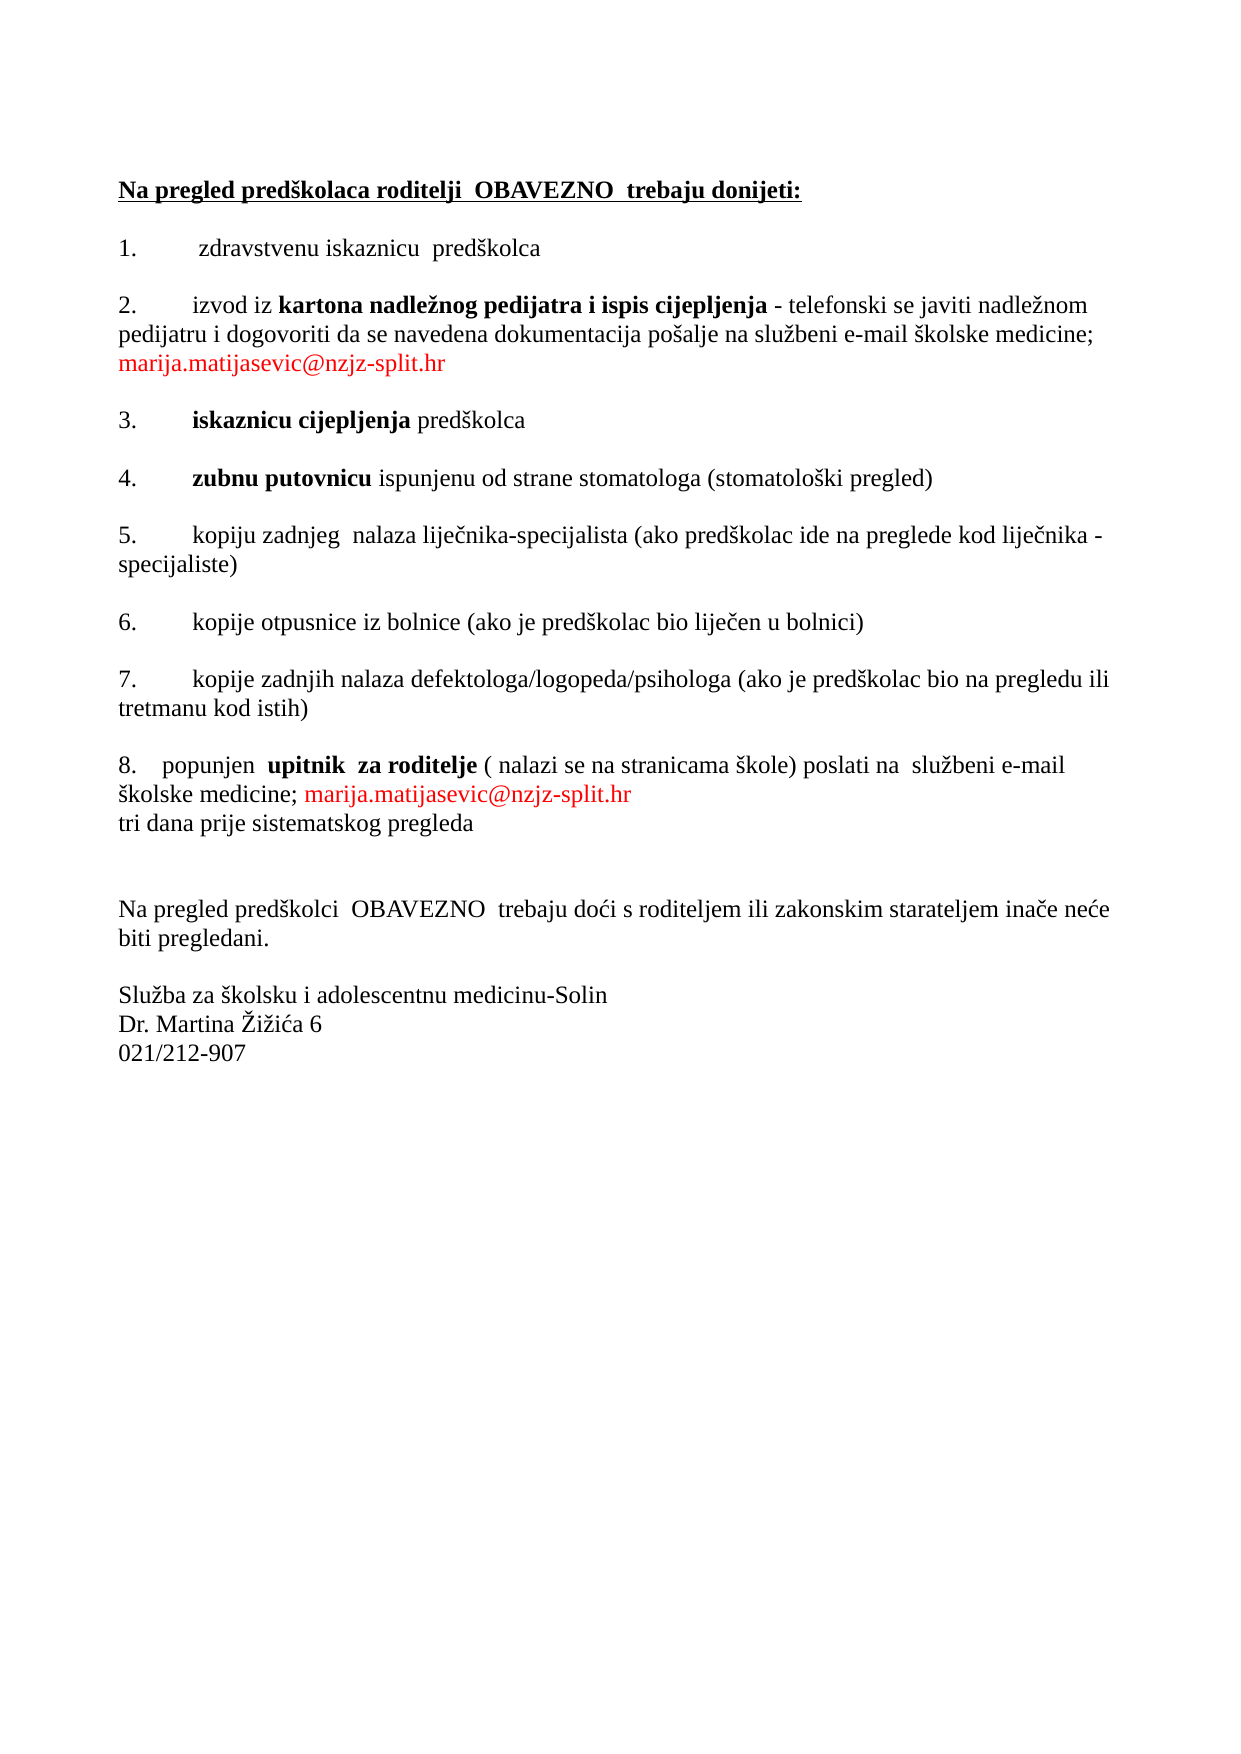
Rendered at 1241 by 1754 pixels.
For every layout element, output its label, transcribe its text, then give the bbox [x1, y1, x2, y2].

list iskaznicu cijepljenja predškolca [118, 406, 1122, 434]
text Dr. Martina Žižića 6 [118, 1009, 1122, 1038]
list zubnu putovnicu ispunjenu od strane stomatologa (stomatološki pregled) [118, 463, 1122, 492]
text Služba za školsku i adolescentnu medicinu-Solin [118, 981, 1122, 1009]
text tri dana prije sistematskog pregleda [118, 808, 1122, 837]
list izvod iz kartona nadležnog pedijatra i ispis cijepljenja - telefonski se javiti nadležnom pedijatru i dogovoriti da se navedena dokumentacija pošalje na službeni e-mail školske medicine; marija.matijasevic@nzjz-split.hr [118, 291, 1122, 377]
text Na pregled predškolci OBAVEZNO trebaju doći s roditeljem ili zakonskim starateljem inače neće biti pregledani. [118, 894, 1122, 952]
text 8. popunjen upitnik za roditelje ( nalazi se na stranicama škole) poslati na službeni e-mail školske medicine; marija.matijasevic@nzjz-split.hr [118, 751, 1122, 808]
list kopiju zadnjeg nalaza liječnika-specijalista (ako predškolac ide na preglede kod liječnika -specijaliste) [118, 521, 1122, 578]
text Na pregled predškolaca roditelji OBAVEZNO trebaju donijeti: [118, 176, 1122, 204]
list kopije zadnjih nalaza defektologa/logopeda/psihologa (ako je predškolac bio na pregledu ili tretmanu kod istih) [118, 664, 1122, 722]
list kopije otpusnice iz bolnice (ako je predškolac bio liječen u bolnici) [118, 607, 1122, 636]
text 021/212-907 [118, 1038, 1122, 1067]
list zdravstvenu iskaznicu predškolca [118, 233, 1122, 262]
